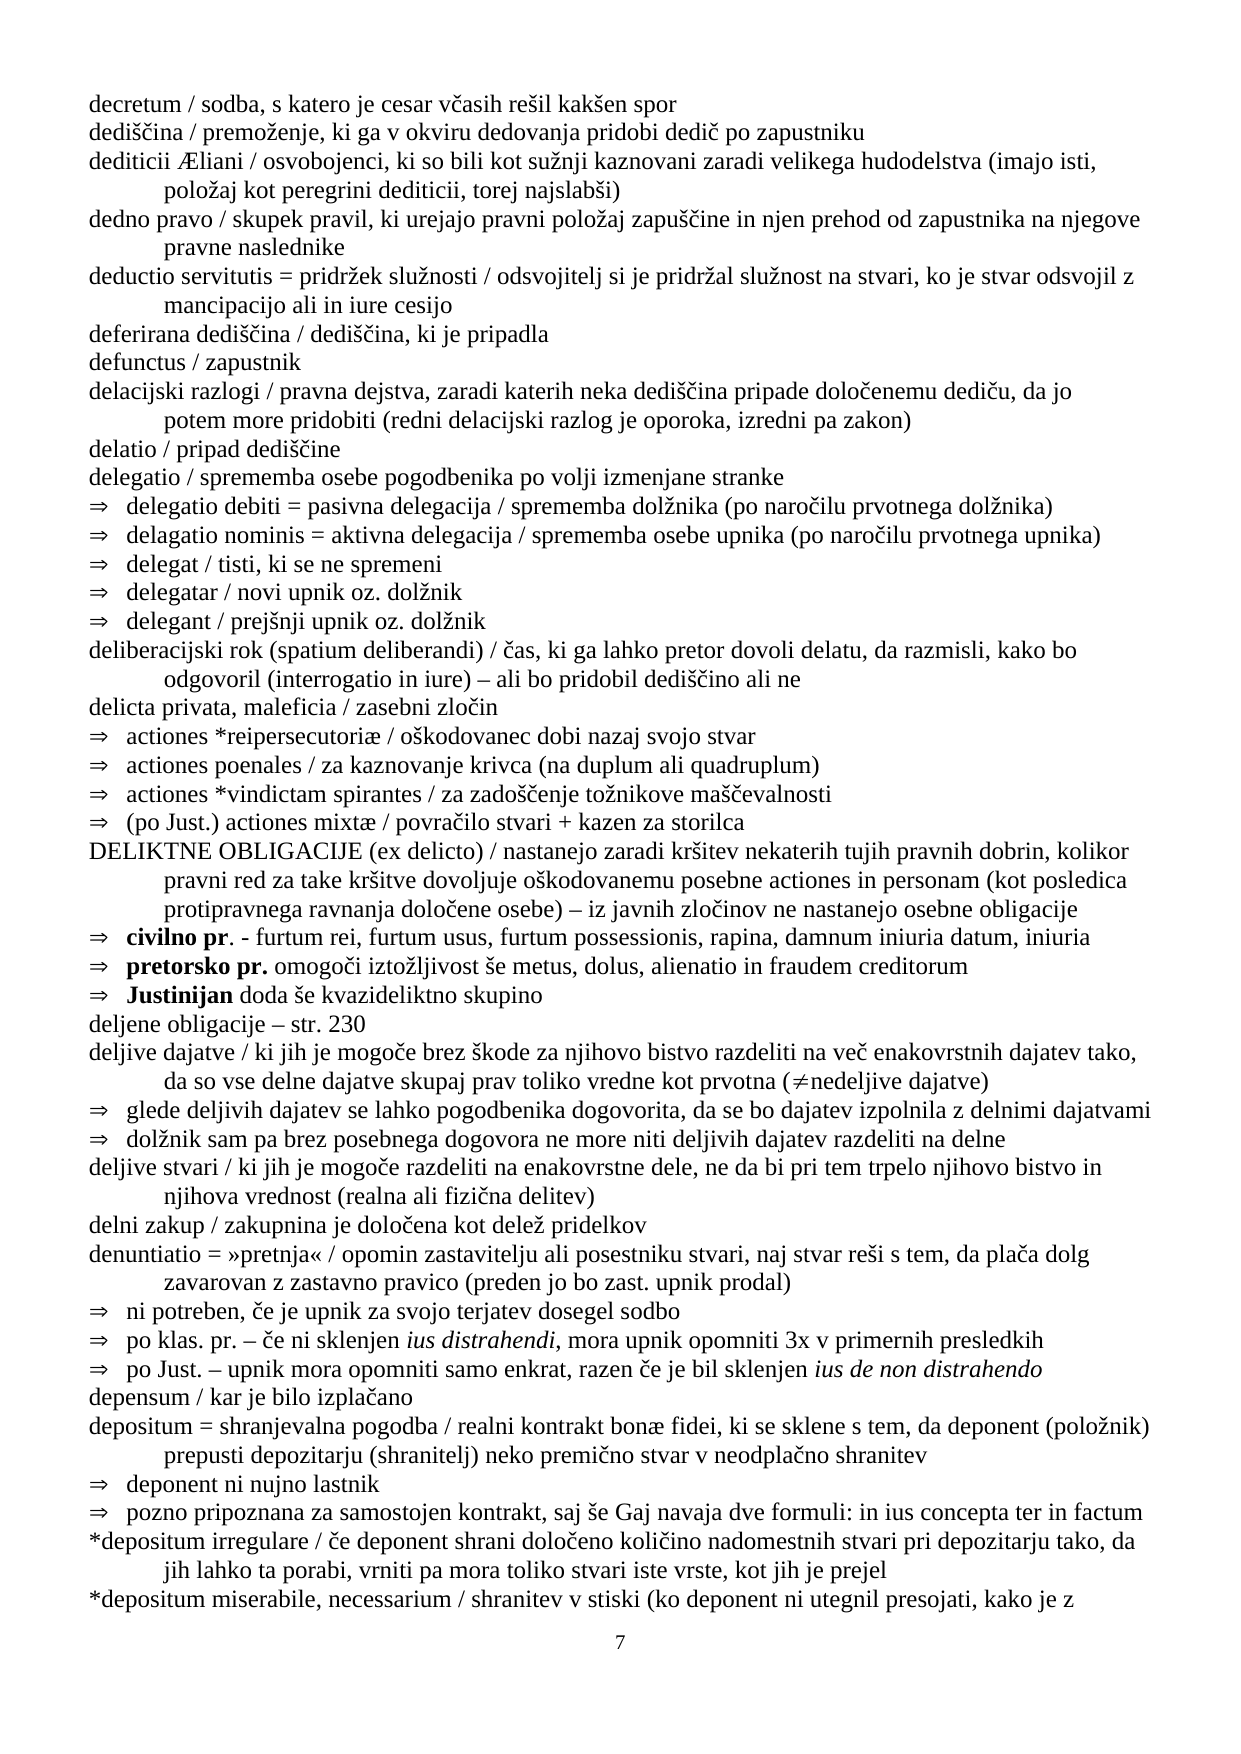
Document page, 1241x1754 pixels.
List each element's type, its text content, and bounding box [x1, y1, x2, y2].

list pretorsko pr. omogoči iztožljivost še metus, dolus, alienatio in fraudem creditorum [89, 951, 1152, 980]
text delatio / pripad dediščine [89, 434, 1152, 462]
list deponent ni nujno lastnik [89, 1469, 1152, 1497]
text deljive dajatve / ki jih je mogoče brez škode za njihovo bistvo razdeliti na več enakovrstnih dajatev tako, [89, 1037, 1152, 1066]
list pozno pripoznana za samostojen kontrakt, saj še Gaj navaja dve formuli: in ius concepta ter in factum [89, 1497, 1152, 1526]
text pravni red za take kršitve dovoljuje oškodovanemu posebne actiones in personam (kot posledica protipravnega ravnanja določene osebe) – iz javnih zločinov ne nastanejo osebne obligacije [164, 865, 1152, 922]
text zavarovan z zastavno pravico (preden jo bo zast. upnik prodal) [89, 1267, 1152, 1296]
text deductio servitutis = pridržek služnosti / odsvojitelj si je pridržal služnost na stvari, ko je stvar odsvojil z [89, 261, 1152, 290]
list actiones *vindictam spirantes / za zadoščenje tožnikove maščevalnosti [89, 779, 1152, 807]
text položaj kot peregrini dediticii, torej najslabši) [89, 175, 1152, 204]
text pravne naslednike [89, 232, 1152, 261]
list (po Just.) actiones mixtæ / povračilo stvari + kazen za storilca [89, 807, 1152, 836]
text mancipacijo ali in iure cesijo [89, 290, 1152, 319]
list civilno pr. - furtum rei, furtum usus, furtum possessionis, rapina, damnum iniuria datum, iniuria [89, 922, 1152, 951]
text *depositum miserabile, necessarium / shranitev v stiski (ko deponent ni utegnil presojati, kako je z [89, 1584, 1152, 1612]
list delagatio nominis = aktivna delegacija / sprememba osebe upnika (po naročilu prvotnega upnika) [89, 520, 1152, 549]
text defunctus / zapustnik [89, 347, 1152, 376]
list actiones poenales / za kaznovanje krivca (na duplum ali quadruplum) [89, 750, 1152, 779]
text deljive stvari / ki jih je mogoče razdeliti na enakovrstne dele, ne da bi pri tem trpelo njihovo bistvo in [89, 1152, 1152, 1181]
text delacijski razlogi / pravna dejstva, zaradi katerih neka dediščina pripade določenemu dediču, da jo [89, 376, 1152, 405]
list delegatio debiti = pasivna delegacija / sprememba dolžnika (po naročilu prvotnega dolžnika) [89, 491, 1152, 520]
text deferirana dediščina / dediščina, ki je pripadla [89, 319, 1152, 347]
text denuntiatio = »pretnja« / opomin zastavitelju ali posestniku stvari, naj stvar reši s tem, da plača dolg [89, 1239, 1152, 1267]
text decretum / sodba, s katero je cesar včasih rešil kakšen spor [89, 89, 1152, 117]
list po Just. – upnik mora opomniti samo enkrat, razen če je bil sklenjen ius de non distrahendo [89, 1354, 1152, 1382]
text potem more pridobiti (redni delacijski razlog je oporoka, izredni pa zakon) [89, 405, 1152, 434]
text delegatio / sprememba osebe pogodbenika po volji izmenjane stranke [89, 462, 1152, 491]
list actiones *reipersecutoriæ / oškodovanec dobi nazaj svojo stvar [89, 721, 1152, 750]
text *depositum irregulare / če deponent shrani določeno količino nadomestnih stvari pri depozitarju tako, da [89, 1526, 1152, 1555]
text depensum / kar je bilo izplačano [89, 1382, 1152, 1411]
text deliberacijski rok (spatium deliberandi) / čas, ki ga lahko pretor dovoli delatu, da razmisli, kako bo [89, 635, 1152, 664]
text dediščina / premoženje, ki ga v okviru dedovanja pridobi dedič po zapustniku [89, 117, 1152, 146]
list ni potreben, če je upnik za svojo terjatev dosegel sodbo [89, 1296, 1152, 1325]
list delegat / tisti, ki se ne spremeni [89, 549, 1152, 577]
text dedno pravo / skupek pravil, ki urejajo pravni položaj zapuščine in njen prehod od zapustnika na njegove [89, 204, 1152, 232]
list dolžnik sam pa brez posebnega dogovora ne more niti deljivih dajatev razdeliti na delne [89, 1124, 1152, 1152]
list delegant / prejšnji upnik oz. dolžnik [89, 606, 1152, 635]
text deljene obligacije – str. 230 [89, 1009, 1152, 1037]
text delicta privata, maleficia / zasebni zločin [89, 692, 1152, 721]
text dediticii Æliani / osvobojenci, ki so bili kot sužnji kaznovani zaradi velikega hudodelstva (imajo isti, [89, 146, 1152, 175]
list delegatar / novi upnik oz. dolžnik [89, 577, 1152, 606]
list glede deljivih dajatev se lahko pogodbenika dogovorita, da se bo dajatev izpolnila z delnimi dajatvami [89, 1095, 1152, 1124]
subtitle DELIKTNE OBLIGACIJE (ex delicto) / nastanejo zaradi kršitev nekaterih tujih pravnih dobrin, kolikor [89, 836, 1152, 865]
text odgovoril (interrogatio in iure) – ali bo pridobil dediščino ali ne [89, 664, 1152, 692]
list Justinijan doda še kvazideliktno skupino [89, 980, 1152, 1009]
list po klas. pr. – če ni sklenjen ius distrahendi, mora upnik opomniti 3x v primernih presledkih [89, 1325, 1152, 1354]
text njihova vrednost (realna ali fizična delitev) [89, 1181, 1152, 1210]
text jih lahko ta porabi, vrniti pa mora toliko stvari iste vrste, kot jih je prejel [89, 1555, 1152, 1584]
text prepusti depozitarju (shranitelj) neko premično stvar v neodplačno shranitev [89, 1440, 1152, 1469]
text da so vse delne dajatve skupaj prav toliko vredne kot prvotna (nedeljive dajatve) [89, 1066, 1152, 1095]
text depositum = shranjevalna pogodba / realni kontrakt bonæ fidei, ki se sklene s tem, da deponent (položnik) [89, 1411, 1152, 1440]
text delni zakup / zakupnina je določena kot delež pridelkov [89, 1210, 1152, 1239]
